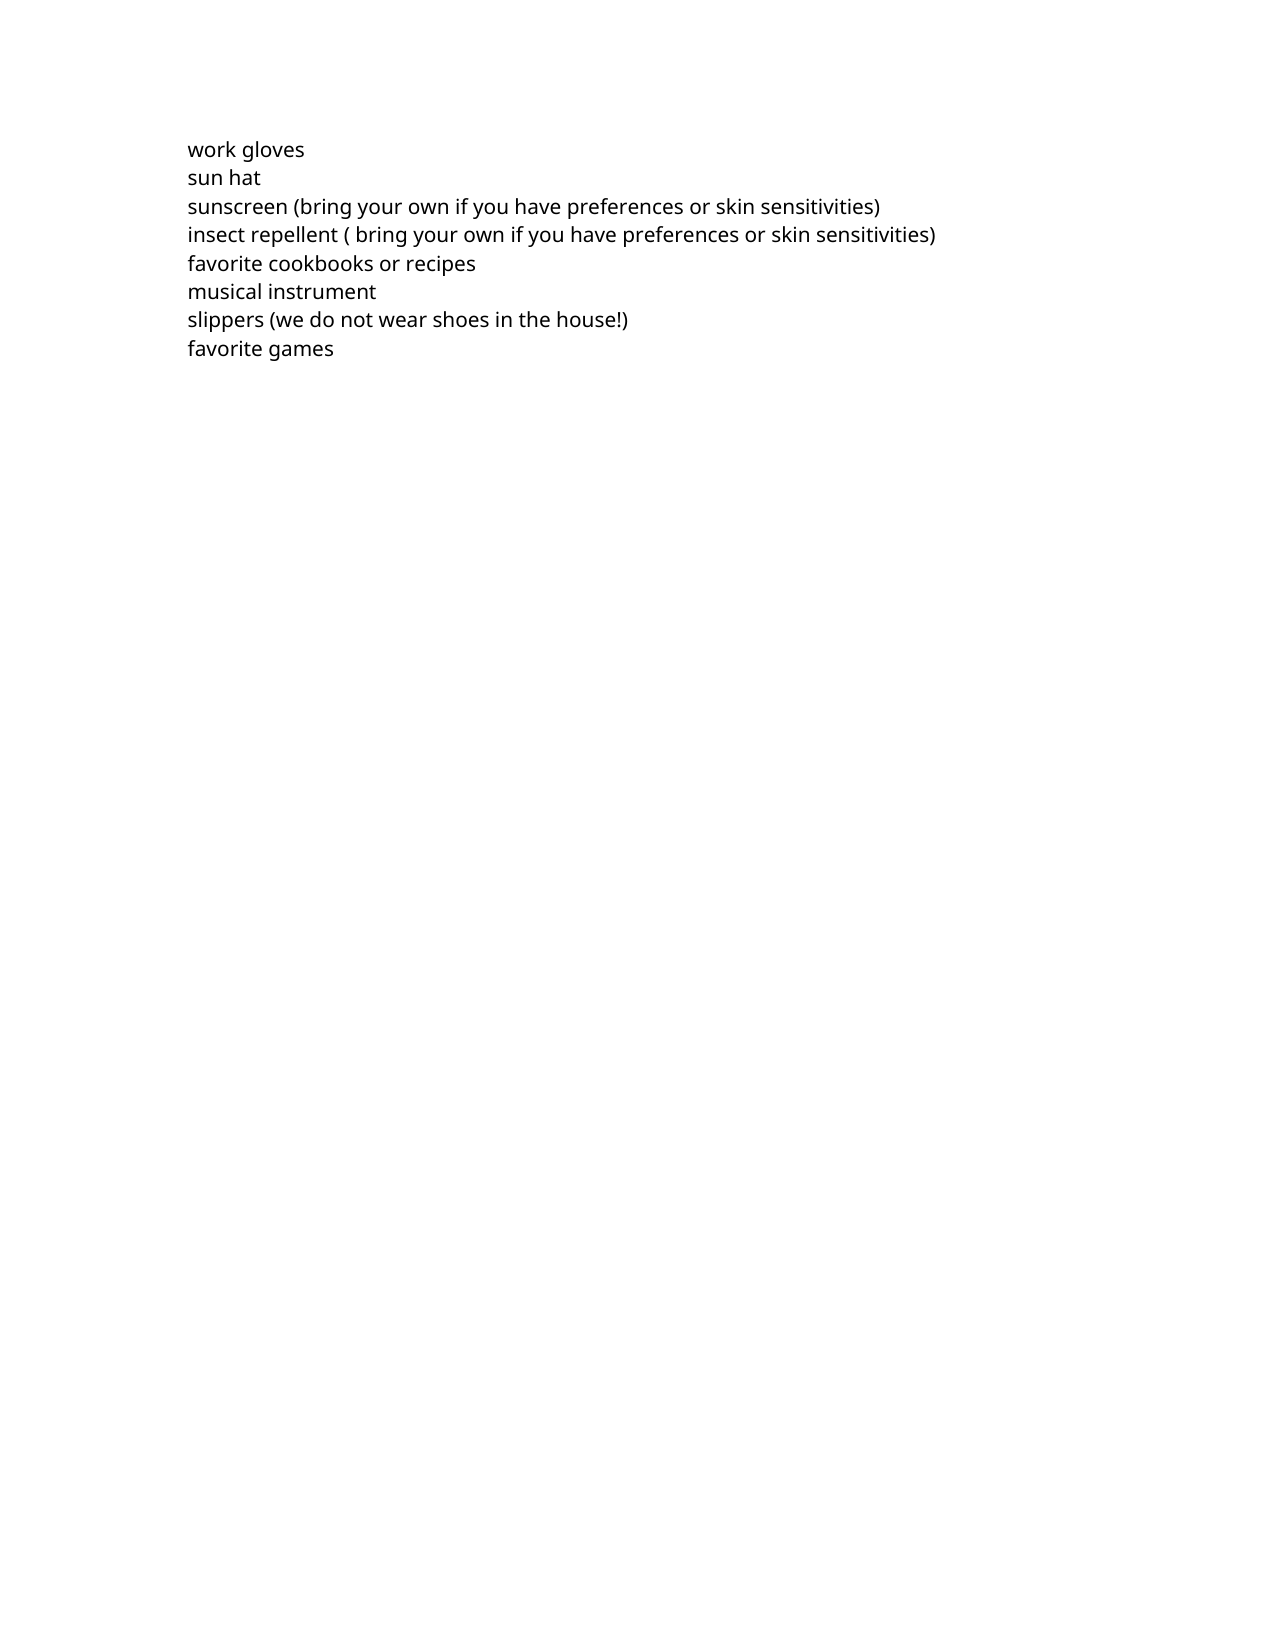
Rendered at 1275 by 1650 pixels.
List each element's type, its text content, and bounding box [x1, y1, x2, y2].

text sunscreen (bring your own if you have preferences or skin sensitivities) [187, 192, 1087, 220]
text favorite cookbooks or recipes [187, 249, 1087, 277]
text musical instrument [187, 277, 1087, 306]
text favorite games [187, 334, 1087, 362]
text slippers (we do not wear shoes in the house!) [187, 306, 1087, 334]
text sun hat [187, 163, 1087, 192]
text insect repellent ( bring your own if you have preferences or skin sensitivities) [187, 220, 1087, 249]
text work gloves [187, 135, 1087, 163]
